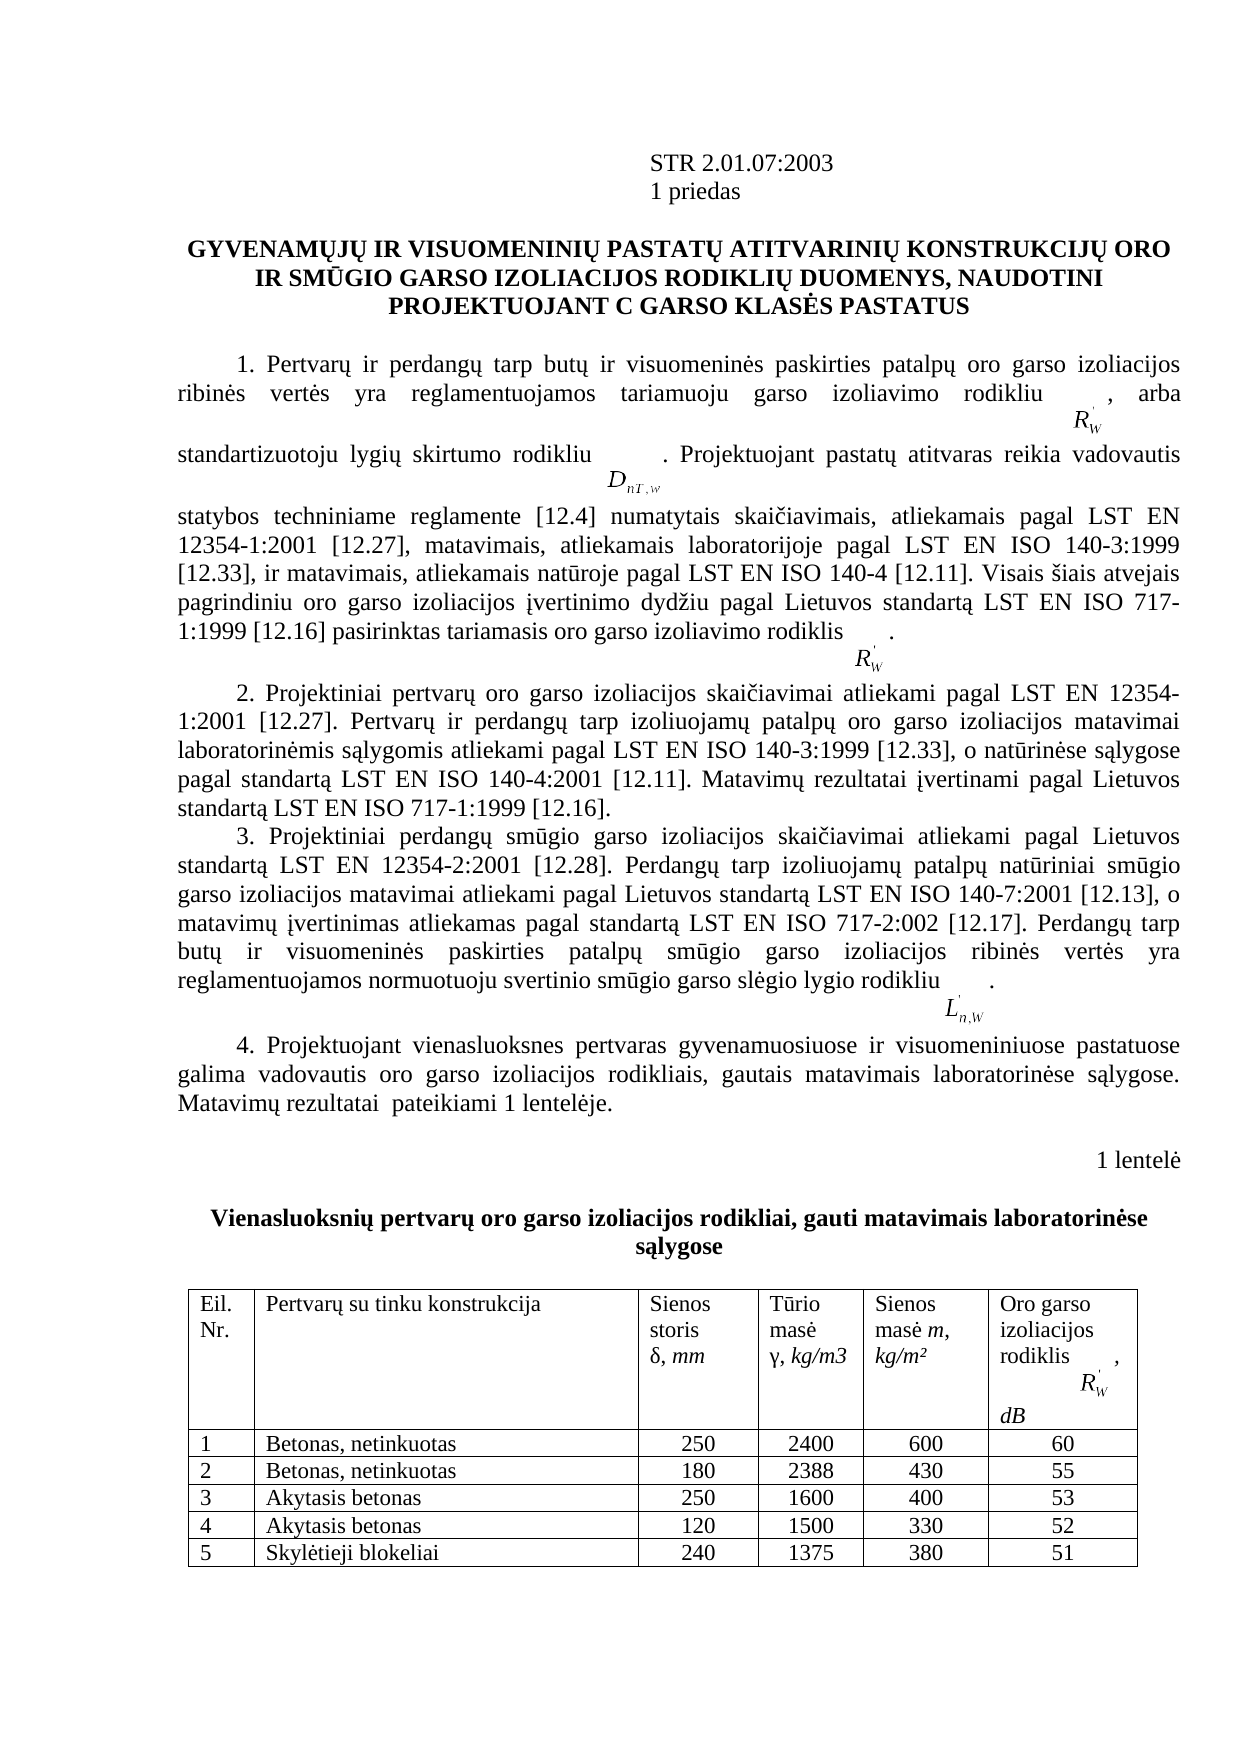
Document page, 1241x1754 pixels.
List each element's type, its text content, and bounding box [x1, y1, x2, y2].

table_cell Skylėtieji blokeliai [255, 1539, 638, 1566]
table_cell 1600 [759, 1485, 863, 1511]
table_header Sienos masė m, kg/m² [864, 1290, 988, 1429]
table_cell 5 [189, 1539, 254, 1566]
table_header Pertvarų su tinku konstrukcija [255, 1290, 638, 1429]
table_cell 180 [639, 1457, 758, 1483]
table_cell 380 [864, 1539, 988, 1566]
table_header Oro garso izoliacijos rodiklis , dB [989, 1290, 1137, 1429]
text 4. Projektuojant vienasluoksnes pertvaras gyvenamuosiuose ir visuomeniniuose pastatuose galima vadovautis oro garso izoliacijos rodikliais, gautais matavimais laboratorinėse sąlygose. Matavimų rezultatai pateikiami 1 lentelėje. [177, 1030, 1181, 1116]
text STR 2.01.07:2003 [649, 148, 1181, 176]
table_header Eil. Nr. [189, 1290, 254, 1429]
table_cell 4 [189, 1512, 254, 1538]
table_cell 3 [189, 1485, 254, 1511]
table_cell 240 [639, 1539, 758, 1566]
text 1 lentelė [177, 1145, 1181, 1174]
table_cell 250 [639, 1430, 758, 1456]
table_header Sienos storis δ, mm [639, 1290, 758, 1429]
table_cell 330 [864, 1512, 988, 1538]
table_cell 600 [864, 1430, 988, 1456]
table_cell 52 [989, 1512, 1137, 1538]
table_cell Akytasis betonas [255, 1485, 638, 1511]
table_cell 53 [989, 1485, 1137, 1511]
table_cell 120 [639, 1512, 758, 1538]
table_cell 430 [864, 1457, 988, 1483]
text 1. Pertvarų ir perdangų tarp butų ir visuomeninės paskirties patalpų oro garso izoliacijos ribinės vertės yra reglamentuojamos tariamuoju garso izoliavimo rodikliu , arba standartizuotoju lygių skirtumo rodikliu . Projektuojant pastatų atitvaras reikia vadovautis statybos techniniame reglamente [12.4] numatytais skaičiavimais, atliekamais pagal LST EN 12354-1:2001 [12.27], matavimais, atliekamais laboratorijoje pagal LST EN ISO 140-3:1999 [12.33], ir matavimais, atliekamais natūroje pagal LST EN ISO 140-4 [12.11]. Visais šiais atvejais pagrindiniu oro garso izoliacijos įvertinimo dydžiu pagal Lietuvos standartą LST EN ISO 717-1:1999 [12.16] pasirinktas tariamasis oro garso izoliavimo rodiklis . [177, 349, 1181, 678]
table_cell 2400 [759, 1430, 863, 1456]
table_cell Betonas, netinkuotas [255, 1430, 638, 1456]
table_header Tūrio masė γ, kg/m3 [759, 1290, 863, 1429]
table_cell 400 [864, 1485, 988, 1511]
text 1 priedas [649, 176, 1181, 205]
table_cell 1 [189, 1430, 254, 1456]
table_cell 55 [989, 1457, 1137, 1483]
table_cell 1500 [759, 1512, 863, 1538]
table_cell 51 [989, 1539, 1137, 1566]
table_cell Betonas, netinkuotas [255, 1457, 638, 1483]
text 3. Projektiniai perdangų smūgio garso izoliacijos skaičiavimai atliekami pagal Lietuvos standartą LST EN 12354-2:2001 [12.28]. Perdangų tarp izoliuojamų patalpų natūriniai smūgio garso izoliacijos matavimai atliekami pagal Lietuvos standartą LST EN ISO 140-7:2001 [12.13], o matavimų įvertinimas atliekamas pagal standartą LST EN ISO 717-2:002 [12.17]. Perdangų tarp butų ir visuomeninės paskirties patalpų smūgio garso izoliacijos ribinės vertės yra reglamentuojamos normuotuoju svertinio smūgio garso slėgio lygio rodikliu. [177, 821, 1181, 1030]
table_cell 2 [189, 1457, 254, 1483]
table_cell 2388 [759, 1457, 863, 1483]
table_cell 250 [639, 1485, 758, 1511]
text GYVENAMŲJŲ IR VISUOMENINIŲ PASTATŲ ATITVARINIŲ KONSTRUKCIJŲ ORO IR SMŪGIO GARSO IZOLIACIJOS RODIKLIŲ DUOMENYS, NAUDOTINI PROJEKTUOJANT C GARSO KLASĖS PASTATUS [177, 234, 1181, 320]
table_cell Akytasis betonas [255, 1512, 638, 1538]
text Vienasluoksnių pertvarų oro garso izoliacijos rodikliai, gauti matavimais laboratorinėse sąlygose [177, 1203, 1181, 1260]
text 2. Projektiniai pertvarų oro garso izoliacijos skaičiavimai atliekami pagal LST EN 12354-1:2001 [12.27]. Pertvarų ir perdangų tarp izoliuojamų patalpų oro garso izoliacijos matavimai laboratorinėmis sąlygomis atliekami pagal LST EN ISO 140-3:1999 [12.33], o natūrinėse sąlygose pagal standartą LST EN ISO 140-4:2001 [12.11]. Matavimų rezultatai įvertinami pagal Lietuvos standartą LST EN ISO 717-1:1999 [12.16]. [177, 678, 1181, 821]
table_cell 1375 [759, 1539, 863, 1566]
table_cell 60 [989, 1430, 1137, 1456]
